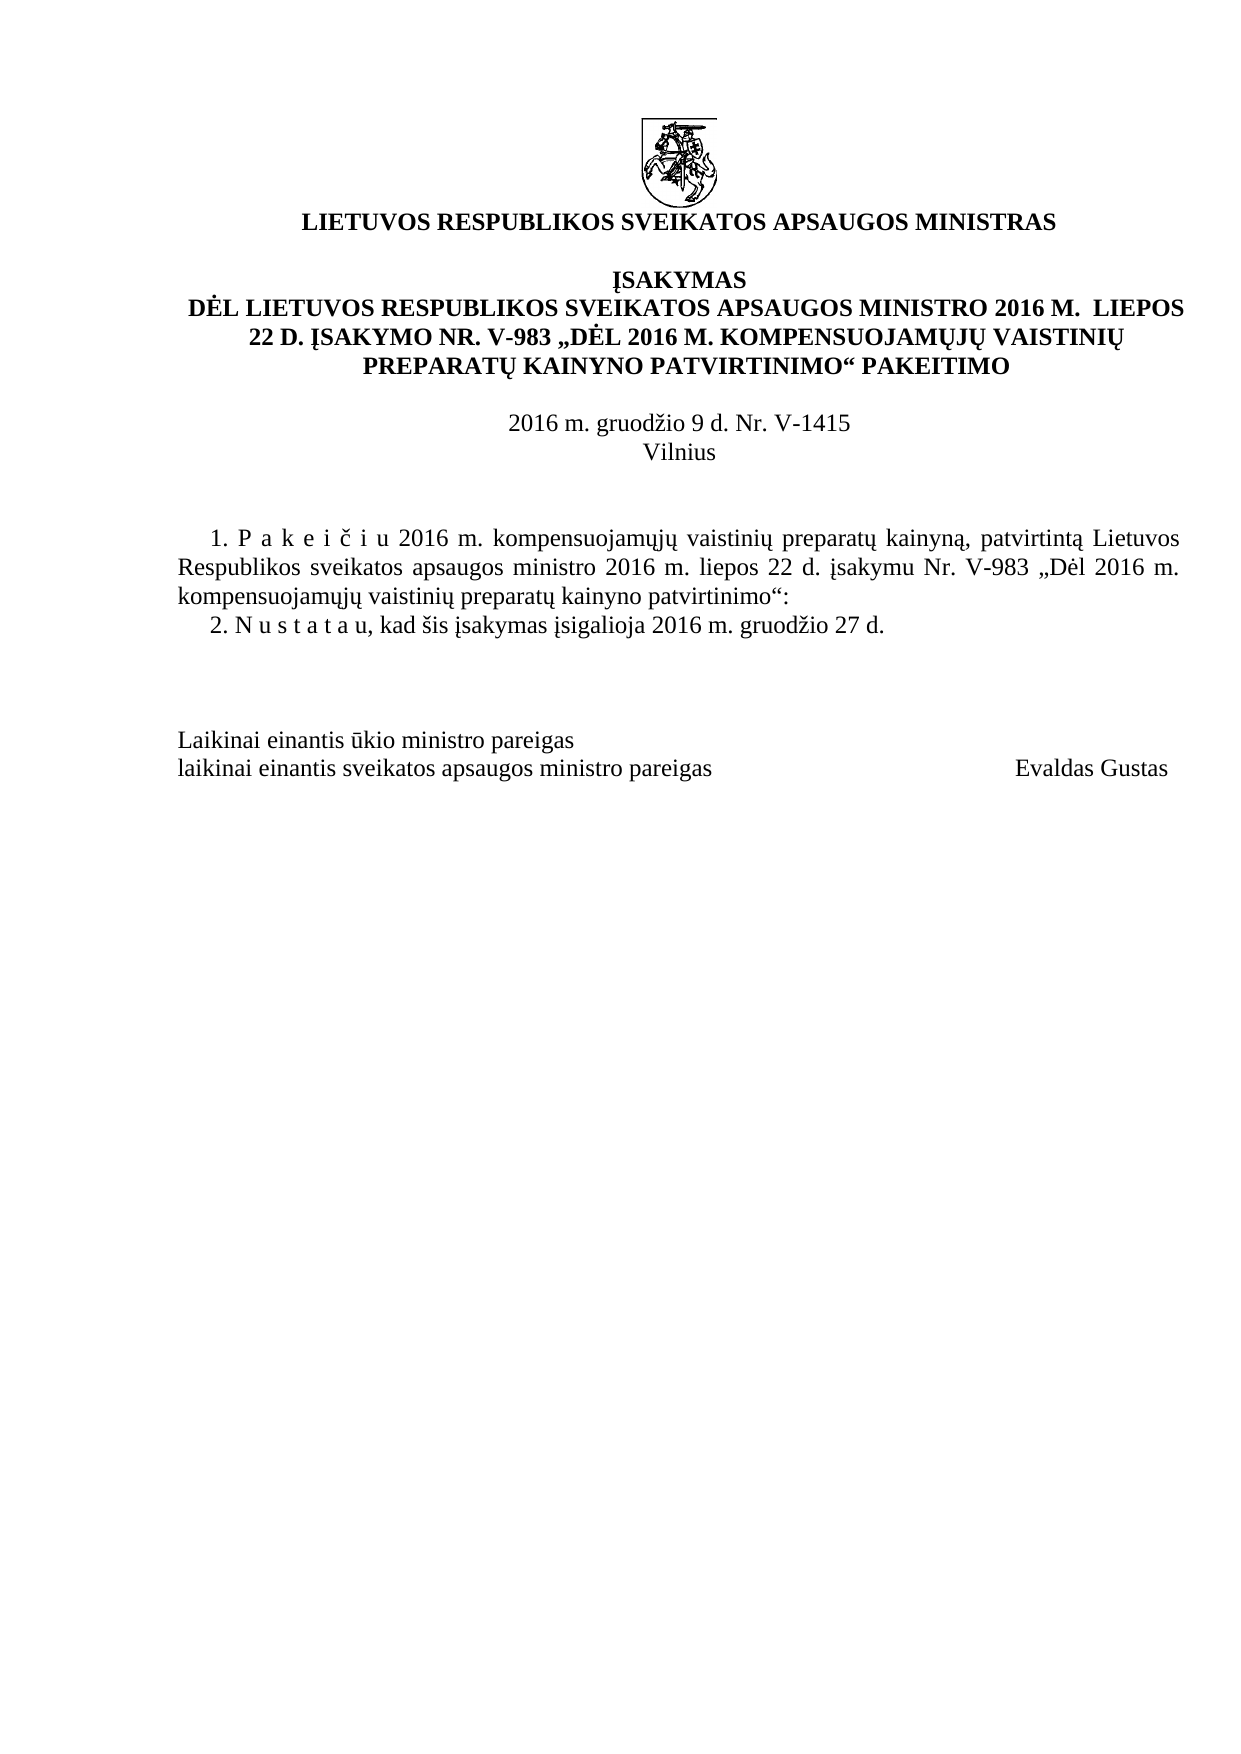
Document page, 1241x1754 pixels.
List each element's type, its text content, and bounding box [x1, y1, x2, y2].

text Vilnius [177, 437, 1181, 466]
text 1. P a k e i č i u 2016 m. kompensuojamųjų vaistinių preparatų kainyną, patvirtintą Lietuvos Respublikos sveikatos apsaugos ministro 2016 m. liepos 22 d. įsakymu Nr. V-983 „Dėl 2016 m. kompensuojamųjų vaistinių preparatų kainyno patvirtinimo“: [177, 523, 1181, 610]
text laikinai einantis sveikatos apsaugos ministro pareigas Evaldas Gustas [177, 753, 1181, 782]
text DĖL LIETUVOS RESPUBLIKOS SVEIKATOS APSAUGOS MINISTRO 2016 M. LIEPOS 22 D. ĮSAKYMO NR. V-983 „DĖL 2016 M. KOMPENSUOJAMŲJŲ VAISTINIŲ PREPARATŲ KAINYNO PATVIRTINIMO“ PAKEITIMO [177, 293, 1196, 380]
text 2. N u s t a t a u, kad šis įsakymas įsigalioja 2016 m. gruodžio 27 d. [177, 610, 1181, 638]
text 2016 m. gruodžio 9 d. Nr. V-1415 [177, 408, 1181, 437]
text Laikinai einantis ūkio ministro pareigas [177, 725, 1181, 753]
text ĮSAKYMAS [177, 265, 1181, 293]
text LIETUVOS RESPUBLIKOS SVEIKATOS APSAUGOS MINISTRAS [177, 207, 1181, 236]
